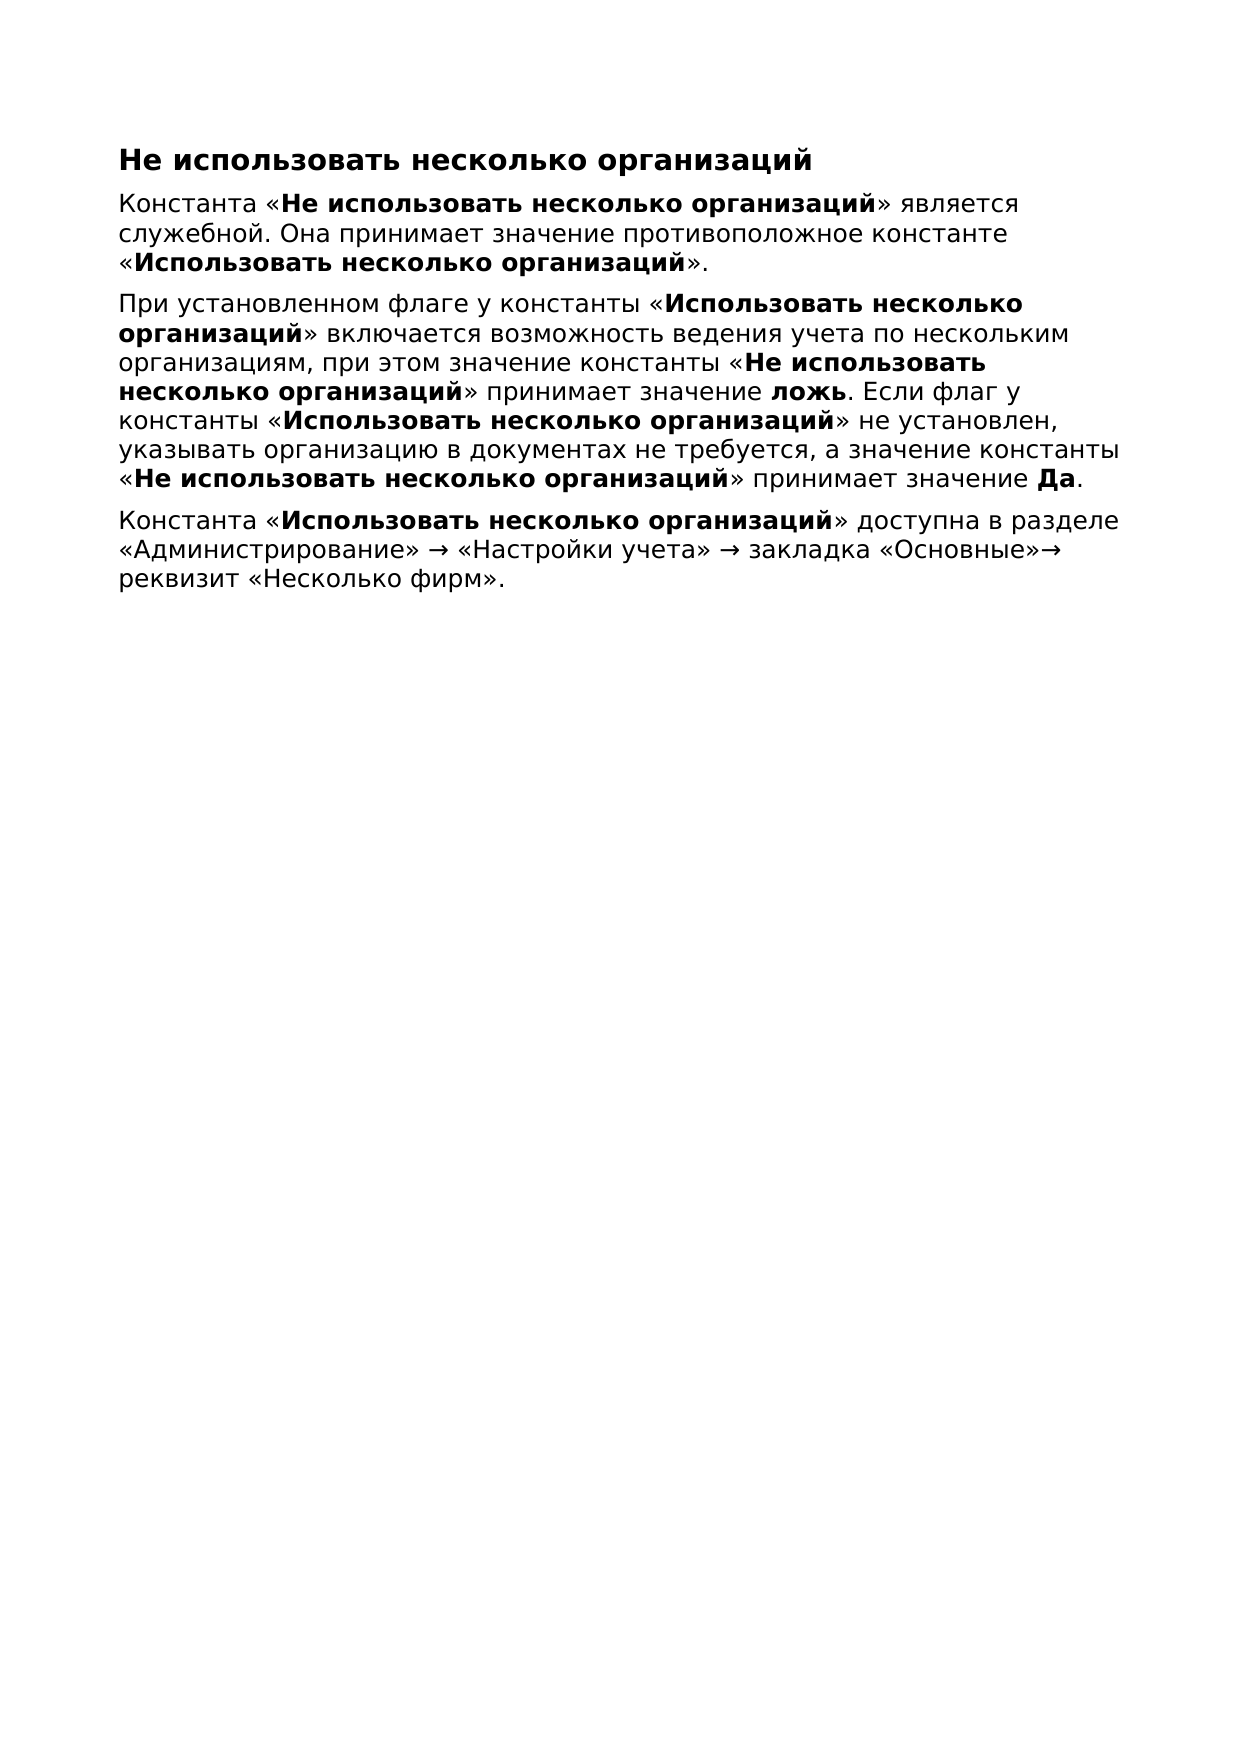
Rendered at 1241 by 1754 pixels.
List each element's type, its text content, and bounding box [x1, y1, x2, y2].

text Константа «Не использовать несколько организаций» является служебной. Она принимает значение противоположное константе «Использовать несколько организаций». [118, 189, 1122, 277]
subtitle Не использовать несколько организаций [118, 143, 1122, 177]
text Константа «Использовать несколько организаций» доступна в разделе «Администрирование» → «Настройки учета» → закладка «Основные»→ реквизит «Несколько фирм». [118, 506, 1122, 594]
text При установленном флаге у константы «Использовать несколько организаций» включается возможность ведения учета по нескольким организациям, при этом значение константы «Не использовать несколько организаций» принимает значение ложь. Если флаг у константы «Использовать несколько организаций» не установлен, указывать организацию в документах не требуется, а значение константы «Не использовать несколько организаций» принимает значение Да. [118, 289, 1122, 494]
